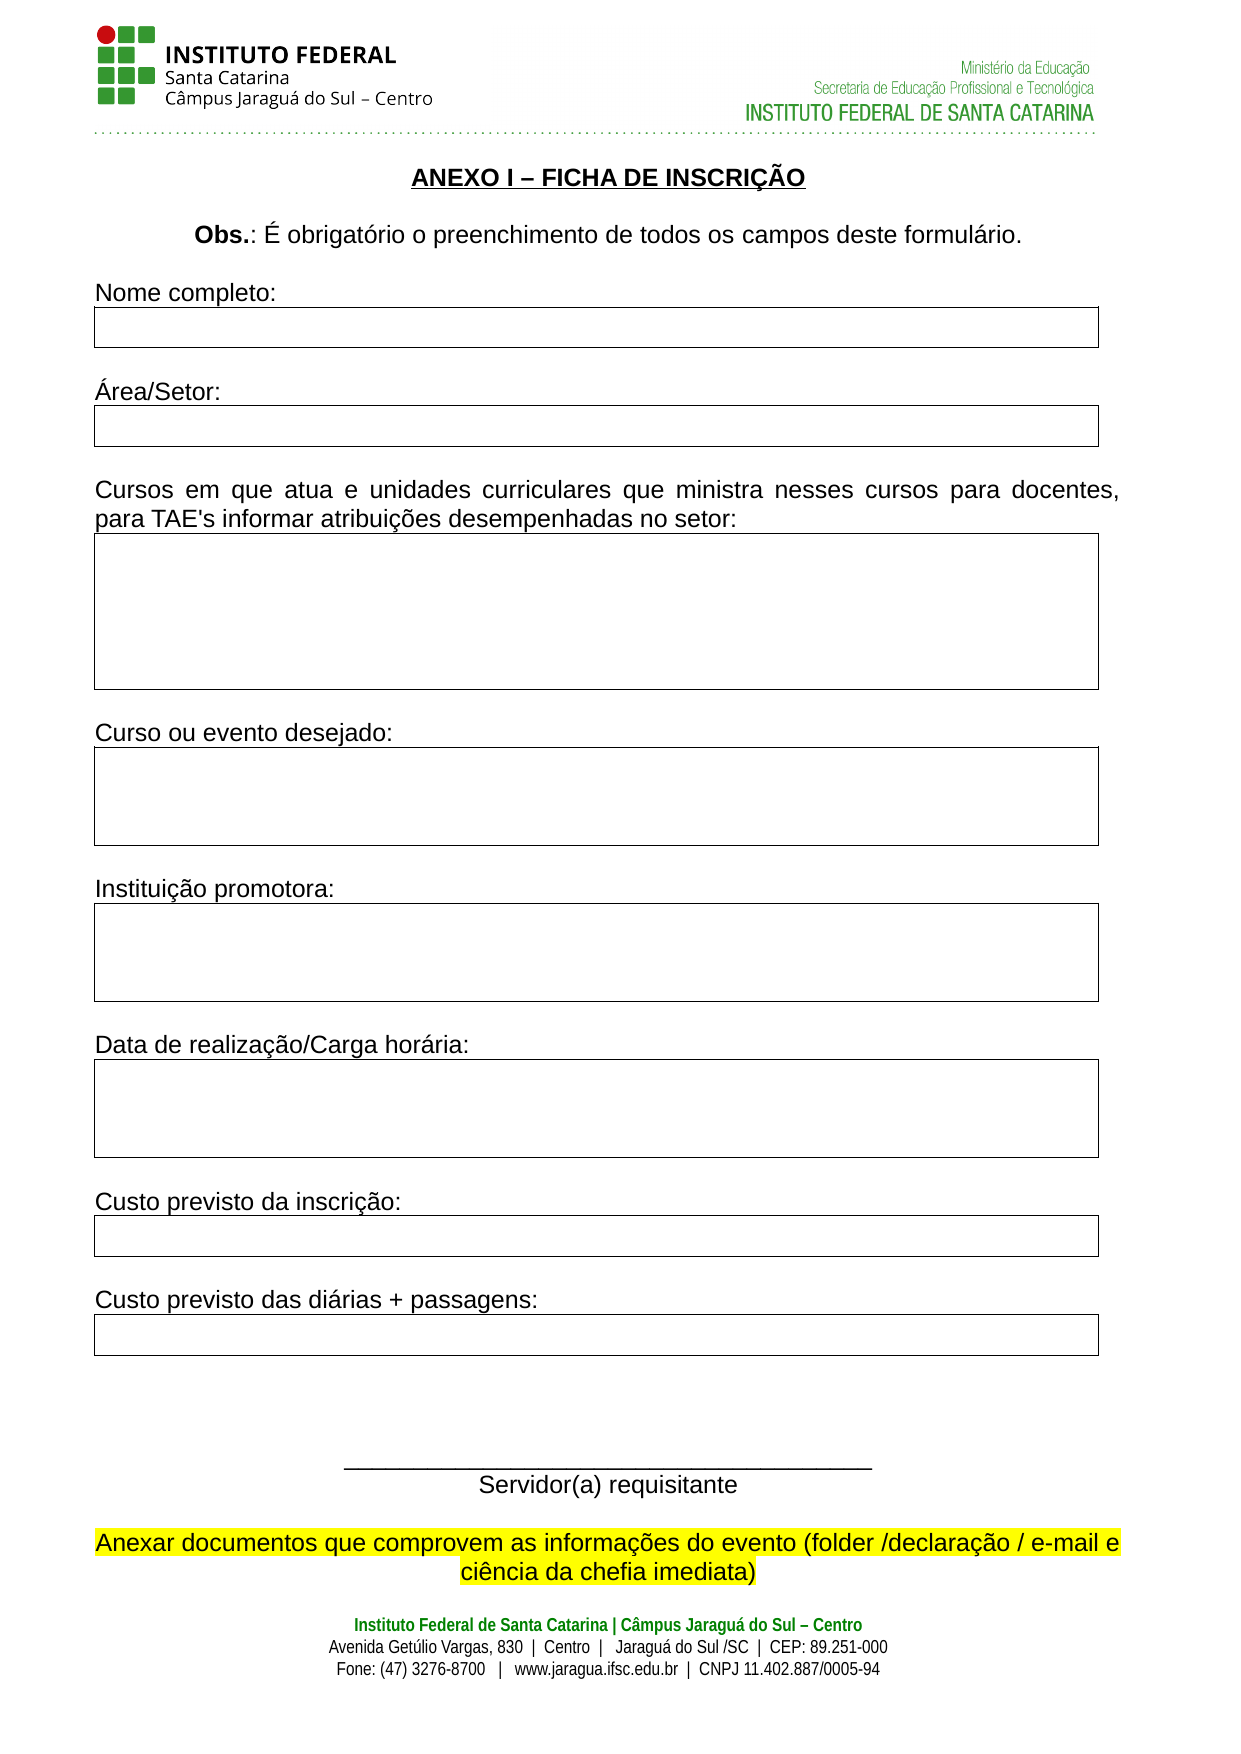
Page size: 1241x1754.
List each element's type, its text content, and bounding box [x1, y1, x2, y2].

text ______________________________________ [94, 1441, 1122, 1470]
table_header [95, 1216, 1098, 1256]
table_header [95, 1060, 1098, 1157]
picture [94, 25, 1099, 134]
table_header [95, 1315, 1098, 1355]
text Custo previsto da inscrição: [94, 1186, 1122, 1215]
table_header [95, 308, 1098, 347]
text Nome completo: [94, 278, 1122, 306]
text ANEXO I – FICHA DE INSCRIÇÃO [94, 163, 1122, 191]
table_header [95, 748, 1098, 845]
text Obs.: É obrigatório o preenchimento de todos os campos deste formulário. [94, 220, 1122, 249]
text Curso ou evento desejado: [94, 718, 1122, 746]
text Servidor(a) requisitante [94, 1470, 1122, 1499]
picture [80, 8, 442, 122]
text Anexar documentos que comprovem as informações do evento (folder /declaração / e-mail e ciência da chefia imediata) [94, 1528, 1122, 1585]
text Área/Setor: [94, 376, 1122, 405]
text Custo previsto das diárias + passagens: [94, 1285, 1122, 1314]
table_header [95, 904, 1098, 1001]
table_header [95, 406, 1098, 446]
text Data de realização/Carga horária: [94, 1030, 1122, 1059]
table_header [95, 534, 1098, 688]
text Cursos em que atua e unidades curriculares que ministra nesses cursos para docentes, para TAE's informar atribuições desempenhadas no setor: [94, 475, 1122, 533]
text Instituição promotora: [94, 874, 1122, 903]
